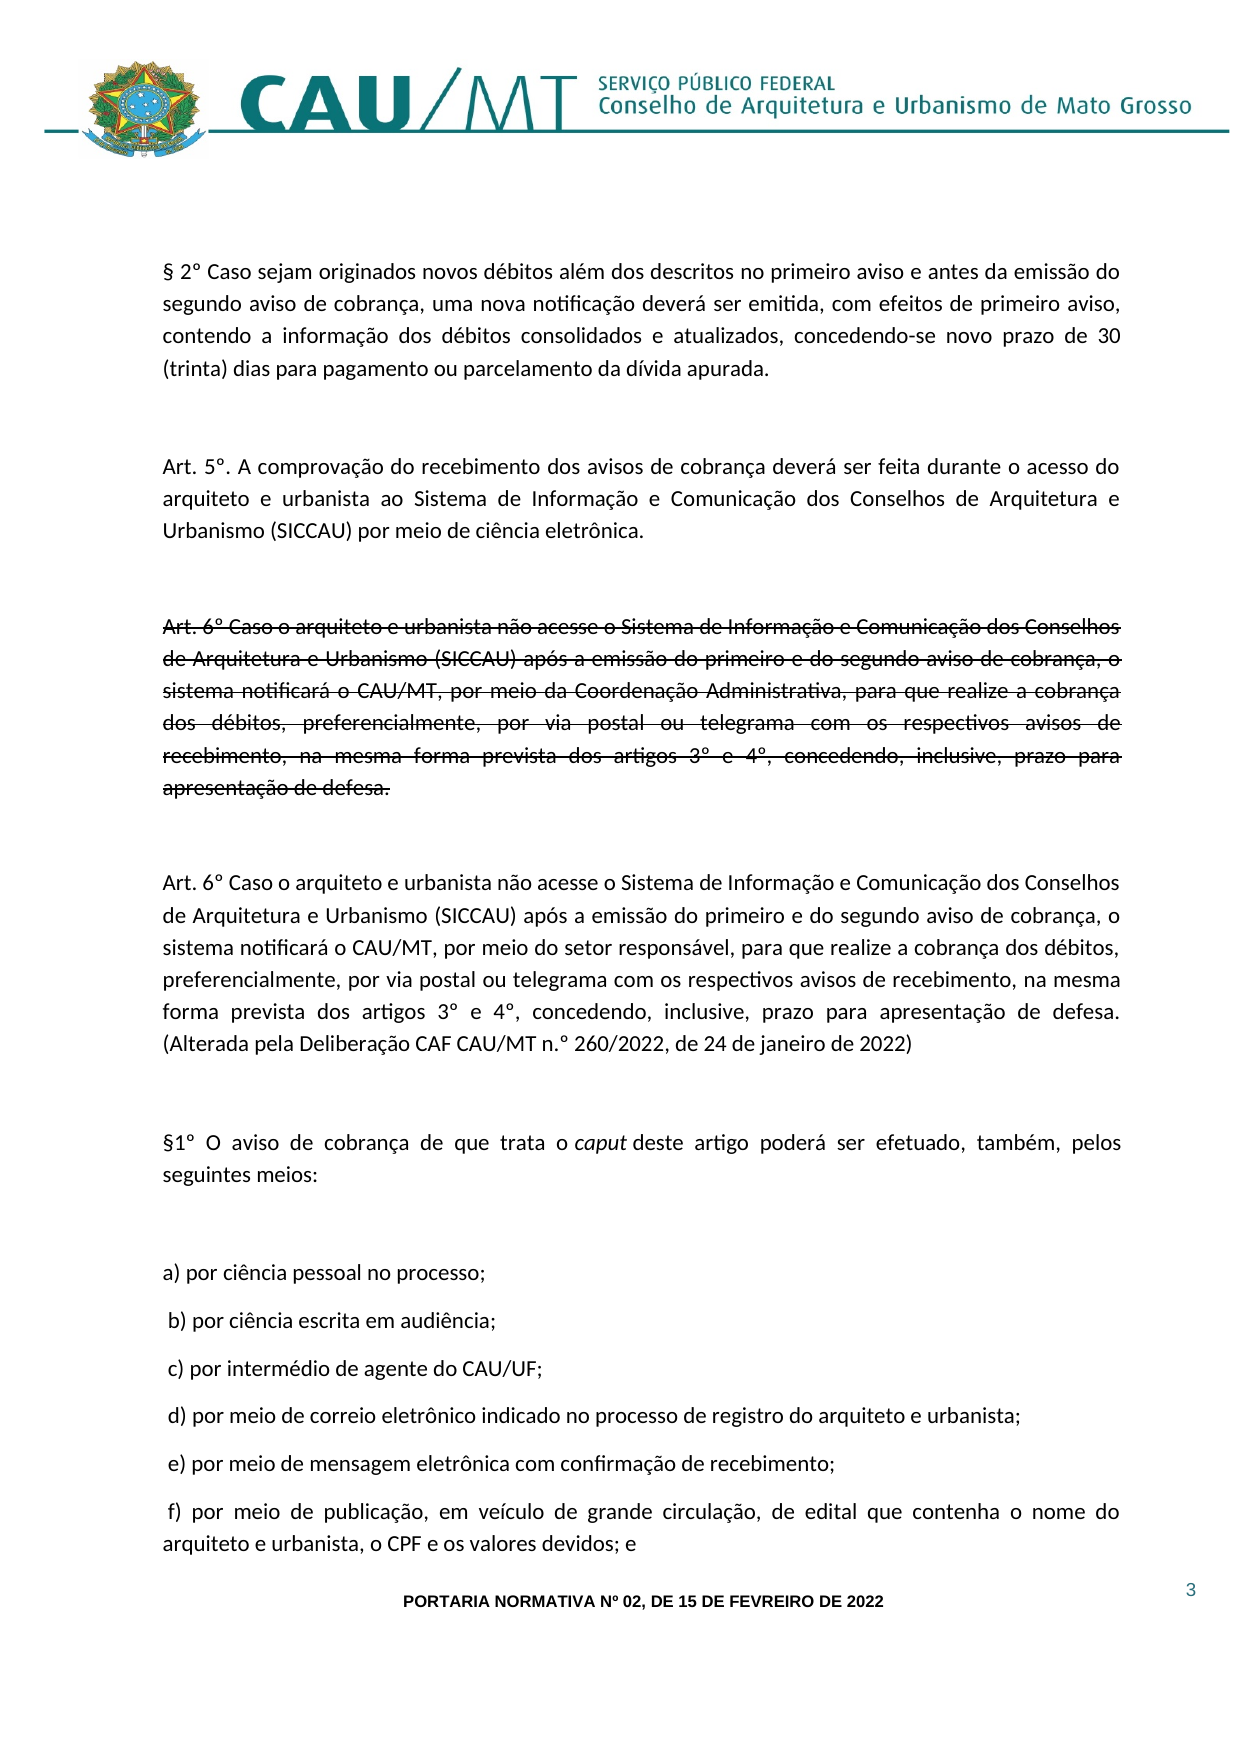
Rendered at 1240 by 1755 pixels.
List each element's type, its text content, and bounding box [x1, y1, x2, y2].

text d) por meio de correio eletrônico indicado no processo de registro do arquiteto e urbanista; [162, 1402, 1122, 1429]
text c) por intermédio de agente do CAU/UF; [162, 1354, 1122, 1382]
text b) por ciência escrita em audiência; [162, 1306, 1122, 1334]
text a) por ciência pessoal no processo; [162, 1258, 1122, 1286]
text Art. 6º Caso o arquiteto e urbanista não acesse o Sistema de Informação e Comunicação dos Conselhos de Arquitetura e Urbanismo (SICCAU) após a emissão do primeiro e do segundo aviso de cobrança, o sistema notificará o CAU/MT, por meio da Coordenação Administrativa, para que realize a cobrança dos débitos, preferencialmente, por via postal ou telegrama com os respectivos avisos de recebimento, na mesma forma prevista dos artigos 3º e 4º, concedendo, inclusive, prazo para apresentação de defesa. [162, 757, 1122, 801]
text Art. 6º Caso o arquiteto e urbanista não acesse o Sistema de Informação e Comunicação dos Conselhos de Arquitetura e Urbanismo (SICCAU) após a emissão do primeiro e do segundo aviso de cobrança, o sistema notificará o CAU/MT, por meio da Coordenação Administrativa, para que realize a cobrança dos débitos, preferencialmente, por via postal ou telegrama com os respectivos avisos de recebimento, na mesma forma prevista dos artigos 3º e 4º, concedendo, inclusive, prazo para apresentação de defesa. [162, 612, 1122, 659]
text Art. 6º Caso o arquiteto e urbanista não acesse o Sistema de Informação e Comunicação dos Conselhos de Arquitetura e Urbanismo (SICCAU) após a emissão do primeiro e do segundo aviso de cobrança, o sistema notificará o CAU/MT, por meio do setor responsável, para que realize a cobrança dos débitos, preferencialmente, por via postal ou telegrama com os respectivos avisos de recebimento, na mesma forma prevista dos artigos 3º e 4º, concedendo, inclusive, prazo para apresentação de defesa. (Alterada pela Deliberação CAF CAU/MT n.º 260/2022, de 24 de janeiro de 2022) [162, 868, 1122, 1057]
text e) por meio de mensagem eletrônica com confirmação de recebimento; [162, 1449, 1122, 1477]
text f) por meio de publicação, em veículo de grande circulação, de edital que contenha o nome do arquiteto e urbanista, o CPF e os valores devidos; e [162, 1497, 1122, 1557]
text Art. 6º Caso o arquiteto e urbanista não acesse o Sistema de Informação e Comunicação dos Conselhos de Arquitetura e Urbanismo (SICCAU) após a emissão do primeiro e do segundo aviso de cobrança, o sistema notificará o CAU/MT, por meio da Coordenação Administrativa, para que realize a cobrança dos débitos, preferencialmente, por via postal ou telegrama com os respectivos avisos de recebimento, na mesma forma prevista dos artigos 3º e 4º, concedendo, inclusive, prazo para apresentação de defesa. [162, 725, 1122, 756]
text § 2º Caso sejam originados novos débitos além dos descritos no primeiro aviso e antes da emissão do segundo aviso de cobrança, uma nova notificação deverá ser emitida, com efeitos de primeiro aviso, contendo a informação dos débitos consolidados e atualizados, concedendo-se novo prazo de 30 (trinta) dias para pagamento ou parcelamento da dívida apurada. [162, 257, 1122, 382]
text Art. 6º Caso o arquiteto e urbanista não acesse o Sistema de Informação e Comunicação dos Conselhos de Arquitetura e Urbanismo (SICCAU) após a emissão do primeiro e do segundo aviso de cobrança, o sistema notificará o CAU/MT, por meio da Coordenação Administrativa, para que realize a cobrança dos débitos, preferencialmente, por via postal ou telegrama com os respectivos avisos de recebimento, na mesma forma prevista dos artigos 3º e 4º, concedendo, inclusive, prazo para apresentação de defesa. [162, 660, 1122, 724]
text Art. 5º. A comprovação do recebimento dos avisos de cobrança deverá ser feita durante o acesso do arquiteto e urbanista ao Sistema de Informação e Comunicação dos Conselhos de Arquitetura e Urbanismo (SICCAU) por meio de ciência eletrônica. [162, 452, 1122, 544]
text §1º O aviso de cobrança de que trata o caput deste artigo poderá ser efetuado, também, pelos seguintes meios: [162, 1128, 1122, 1188]
